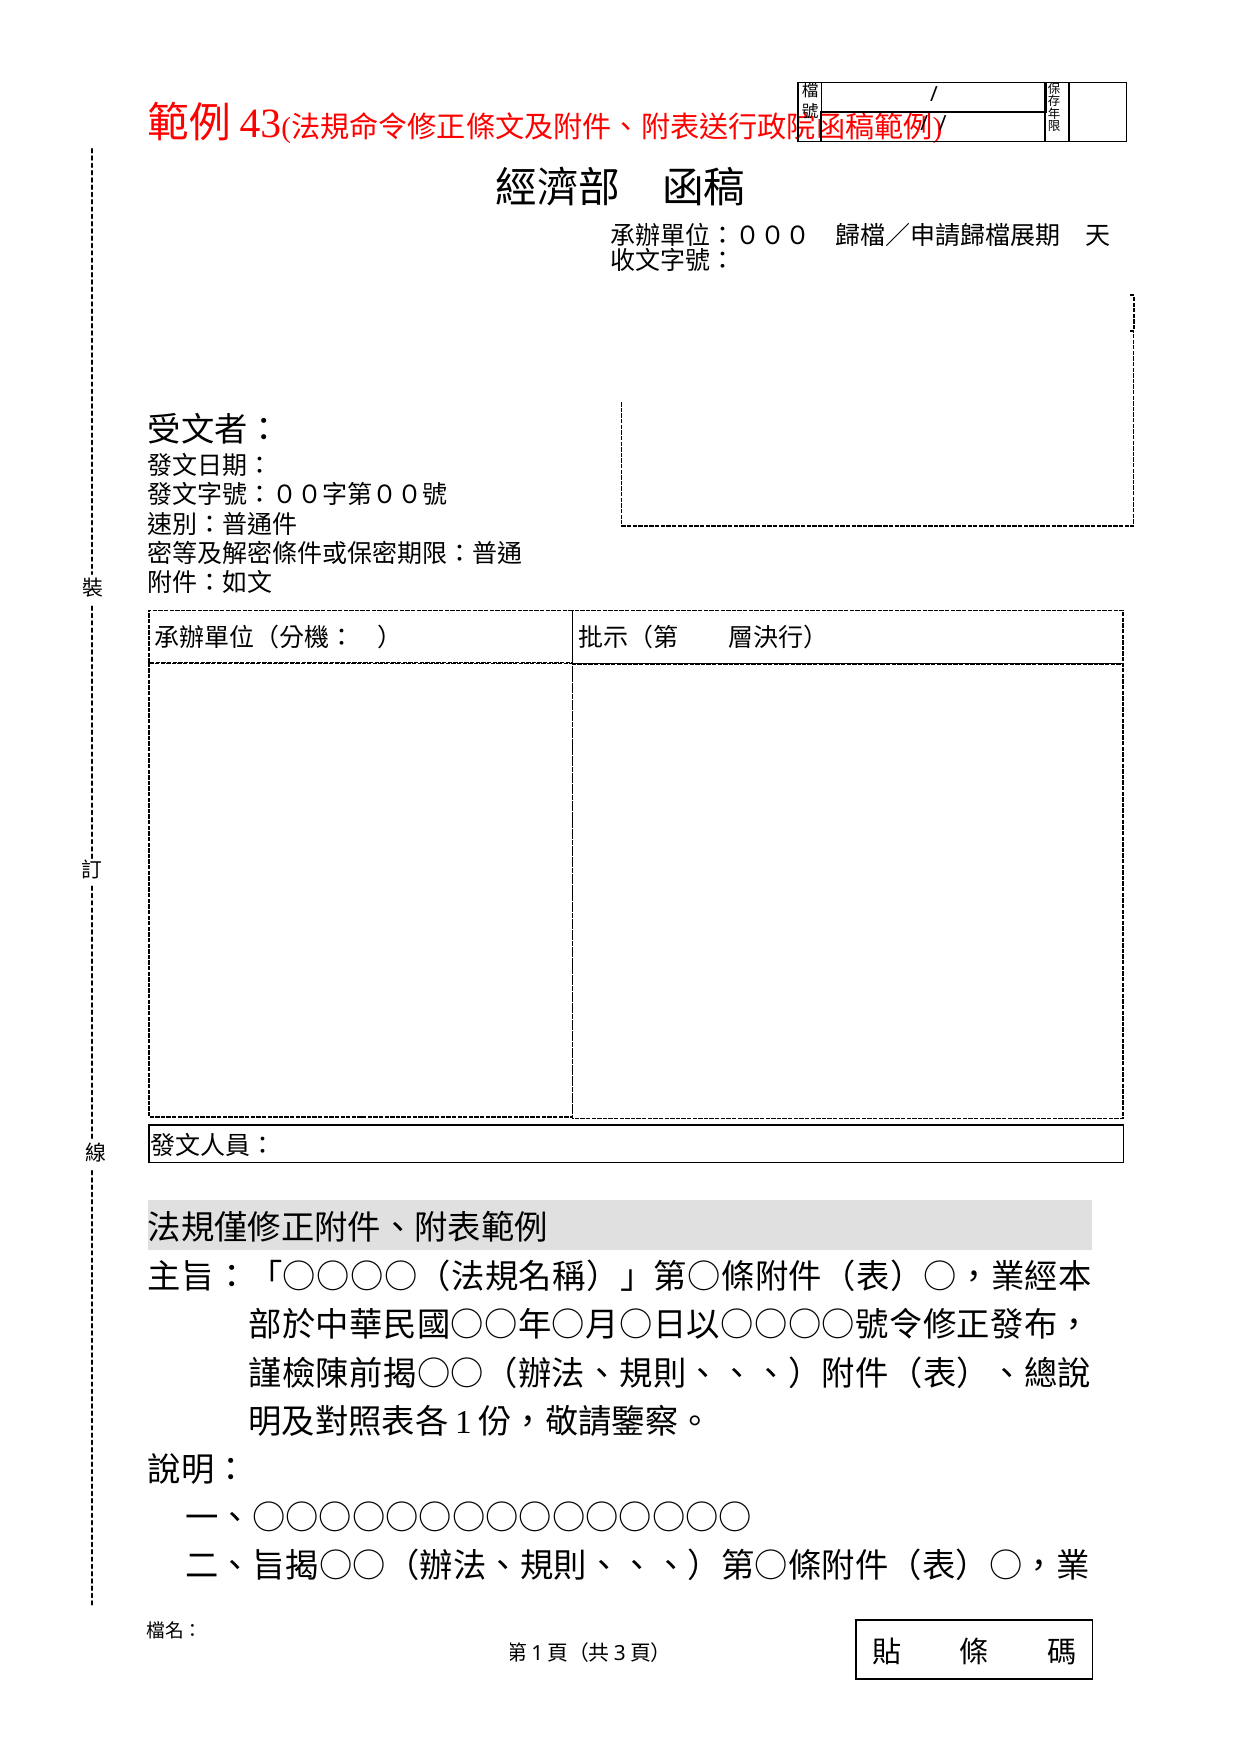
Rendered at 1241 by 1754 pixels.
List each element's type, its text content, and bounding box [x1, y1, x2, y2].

text 檔名： [146, 1616, 510, 1643]
text 經濟部 函稿 [148, 149, 1092, 216]
text 一、○○○○○○○○○○○○○○○ [185, 1491, 1092, 1539]
text 發文字號：００字第００號 [148, 481, 1092, 510]
text 附件：如文 [148, 568, 1092, 597]
text 經濟部 函稿 [857, 1621, 1092, 1678]
text 受文者： [148, 403, 1092, 451]
text 速別：普通件 [148, 510, 1092, 539]
text 承辦單位：０００ 歸檔／申請歸檔展期 天 [610, 216, 1194, 252]
text 經濟部 函稿 [146, 1643, 510, 1705]
text 法規僅修正附件、附表範例 [148, 1200, 1092, 1250]
text 發文人員： [150, 1126, 1122, 1161]
text 主旨：「○○○○（法規名稱）」第○條附件（表）○，業經本部於中華民國○○年○月○日以○○○○號令修正發布，謹檢陳前揭○○（辦法、規則、、、）附件（表）、總說明及對照表各1份，敬請鑒察。 [148, 1250, 1092, 1443]
text 發文日期： [148, 451, 1092, 481]
text 貼條碼 [872, 1623, 1077, 1673]
text 密等及解密條件或保密期限：普通 [148, 539, 1092, 568]
text 經濟部 函稿 [610, 275, 1120, 280]
text 二、旨揭○○（辦法、規則、、、）第○條附件（表）○，業 [185, 1539, 1092, 1587]
text 說明： [148, 1443, 1092, 1491]
text 收文字號： [610, 246, 1120, 275]
